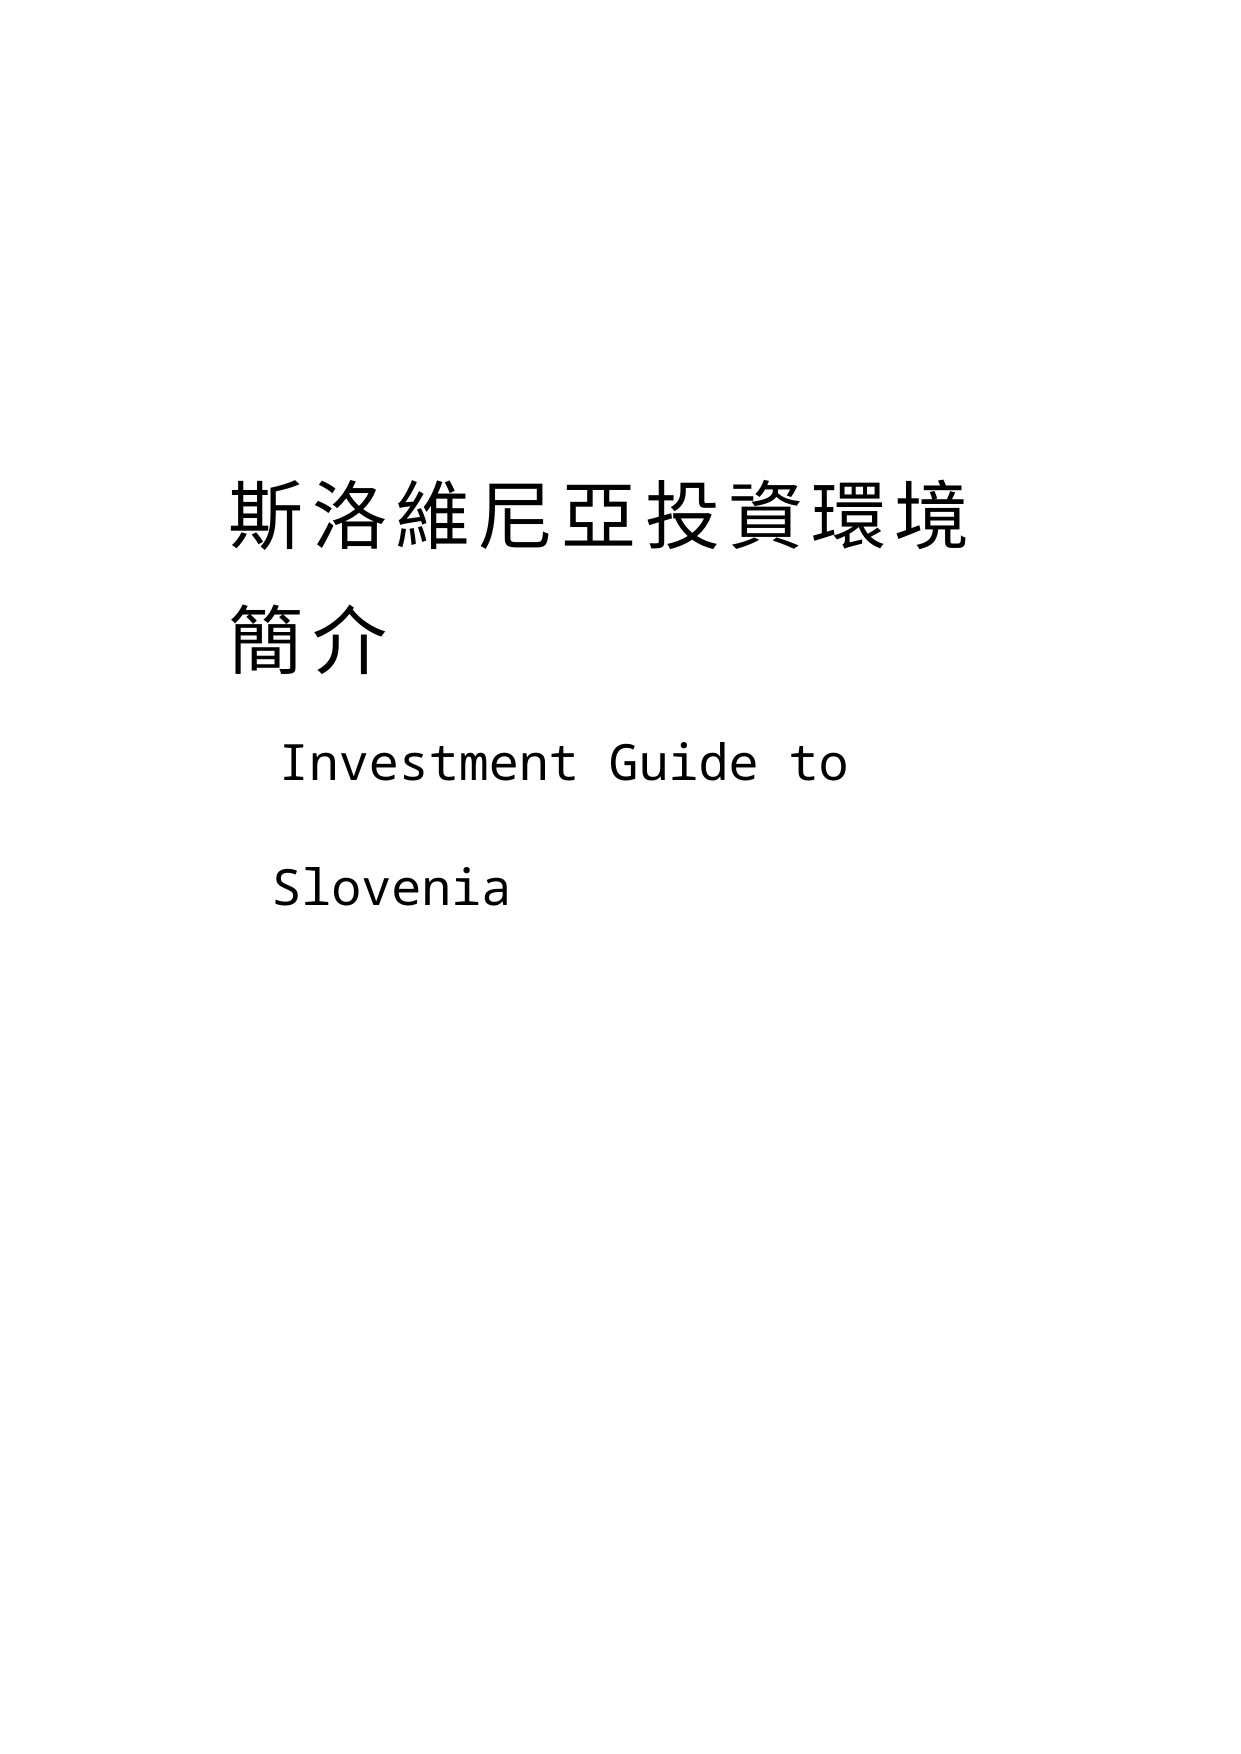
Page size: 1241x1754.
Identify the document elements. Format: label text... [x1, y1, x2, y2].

table_header [183, 250, 1074, 385]
table_cell 斯洛維尼亞投資環境簡介 Investment Guide to Slovenia [183, 385, 1074, 938]
